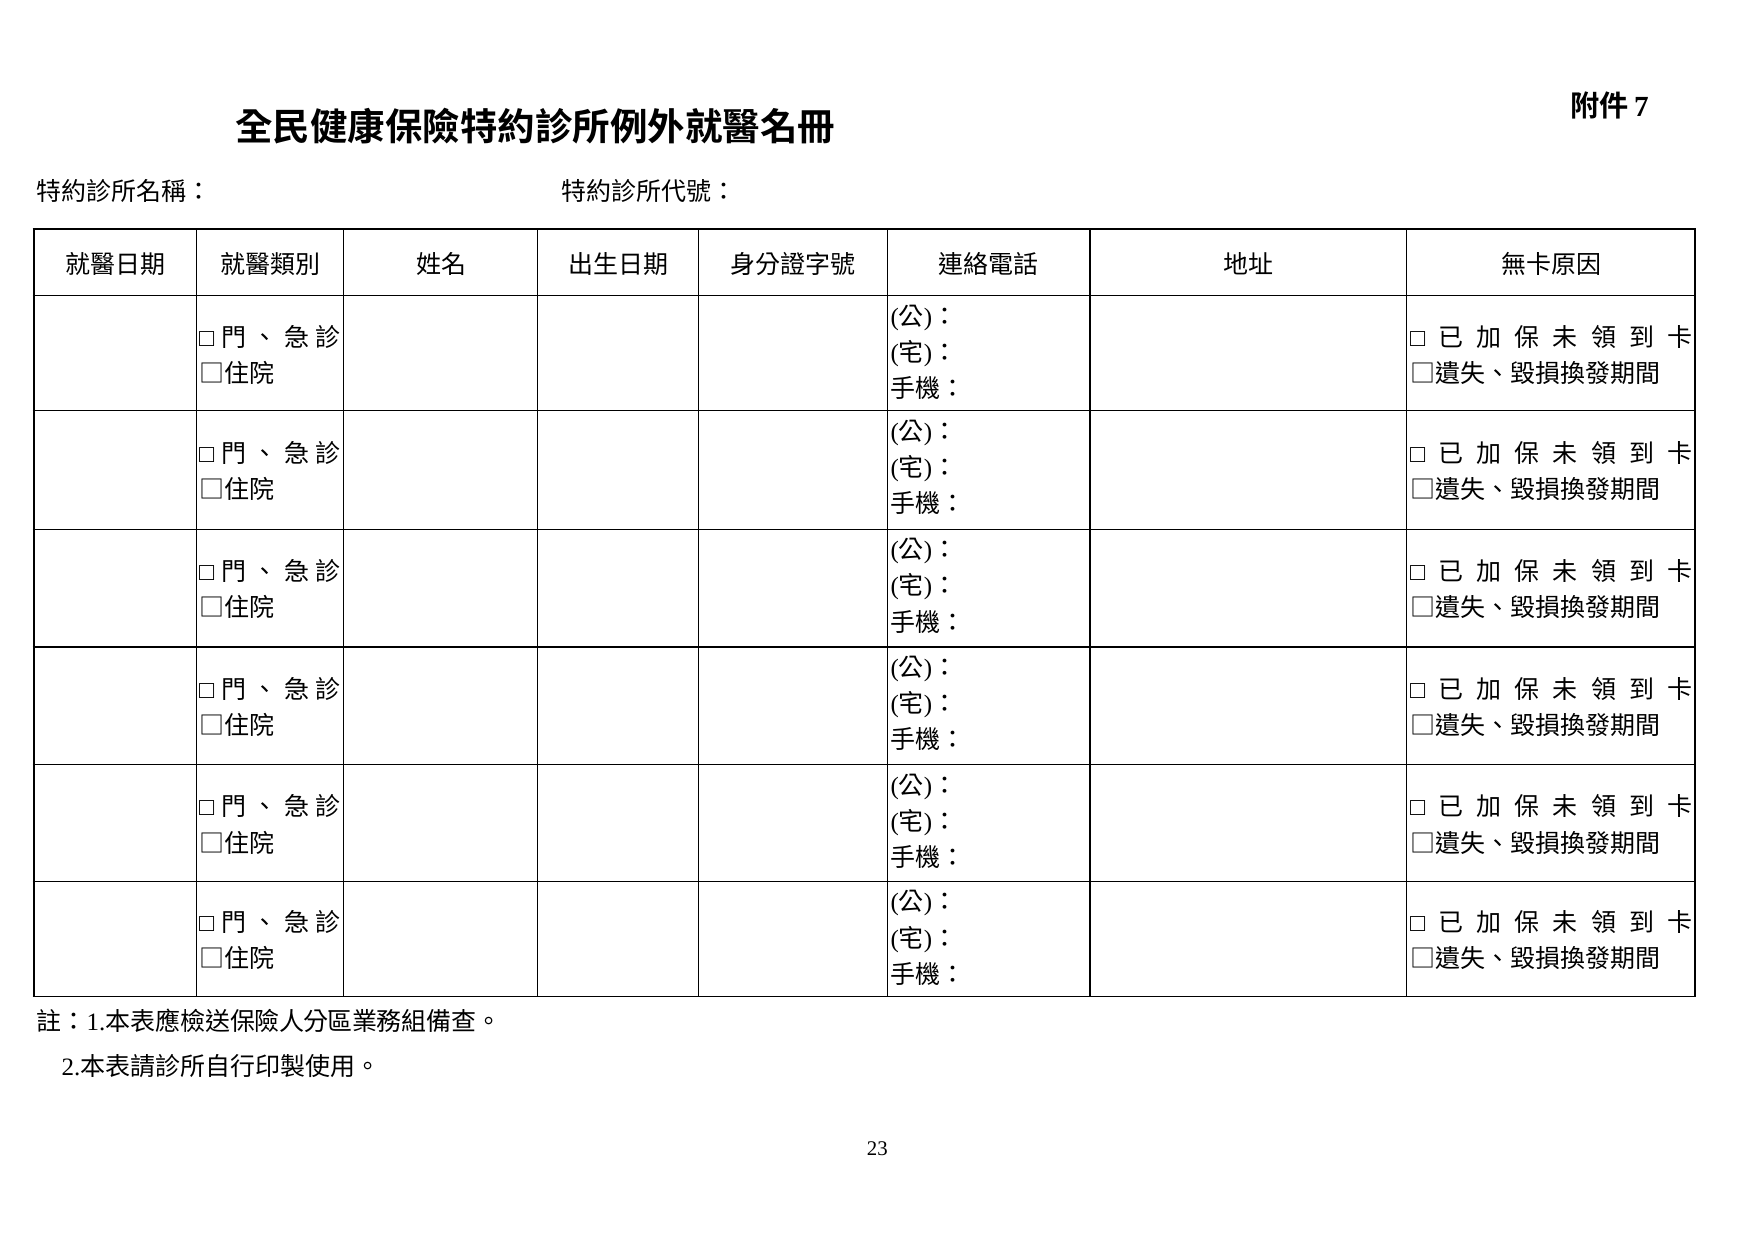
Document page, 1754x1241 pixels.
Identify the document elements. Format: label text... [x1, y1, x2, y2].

table_cell [699, 411, 887, 528]
table_cell □門、急診 □住院 [197, 648, 343, 764]
table_cell □已加保未領到卡 □遺失、毀損換發期間 [1407, 296, 1694, 410]
table_cell [344, 765, 537, 881]
table_cell □已加保未領到卡 □遺失、毀損換發期間 [1407, 648, 1694, 764]
table_cell [1091, 296, 1406, 410]
table_cell (公)： (宅)： 手機： [888, 296, 1089, 410]
table_cell [35, 411, 196, 528]
table_cell (公)： (宅)： 手機： [888, 530, 1089, 646]
table_cell [344, 882, 537, 996]
table_cell [538, 648, 698, 764]
table_cell [538, 411, 698, 528]
table_cell □門、急診 □住院 [197, 882, 343, 996]
table_cell [1091, 765, 1406, 881]
table_cell [1091, 648, 1406, 764]
table_cell 註：1.本表應檢送保險人分區業務組備查。 [34, 997, 1695, 1037]
table_cell [344, 296, 537, 410]
table_cell (公)： (宅)： 手機： [888, 882, 1089, 996]
table_cell 就醫日期 [35, 230, 196, 295]
table_cell □已加保未領到卡 □遺失、毀損換發期間 [1407, 530, 1694, 646]
table_cell [699, 648, 887, 764]
table_cell □已加保未領到卡 □遺失、毀損換發期間 [1407, 882, 1694, 996]
table_cell □門、急診 □住院 [197, 530, 343, 646]
table_cell [35, 530, 196, 646]
table_cell [344, 411, 537, 528]
table_cell 連絡電話 [888, 230, 1089, 295]
table_cell (公)： (宅)： 手機： [888, 411, 1089, 528]
table_cell [35, 765, 196, 881]
table_cell 無卡原因 [1407, 230, 1694, 295]
table_cell [1091, 530, 1406, 646]
table_cell [344, 530, 537, 646]
table_cell [35, 296, 196, 410]
table_cell 地址 [1091, 230, 1406, 295]
table_cell [538, 530, 698, 646]
table_cell □門、急診 □住院 [197, 411, 343, 528]
table_cell 出生日期 [538, 230, 698, 295]
table_cell 特約診所名稱： 特約診所代號： [34, 152, 1695, 228]
table_cell 2.本表請診所自行印製使用。 [34, 1037, 1695, 1082]
table_cell □已加保未領到卡 □遺失、毀損換發期間 [1407, 765, 1694, 881]
table_header 全民健康保險特約診所例外就醫名冊 [34, 75, 1695, 152]
table_cell □門、急診 □住院 [197, 296, 343, 410]
table_cell [699, 765, 887, 881]
table_cell 身分證字號 [699, 230, 887, 295]
table_cell [35, 648, 196, 764]
table_cell □已加保未領到卡 □遺失、毀損換發期間 [1407, 411, 1694, 528]
table_cell [344, 648, 537, 764]
table_cell 就醫類別 [197, 230, 343, 295]
table_cell □門、急診 □住院 [197, 765, 343, 881]
table_cell (公)： (宅)： 手機： [888, 648, 1089, 764]
table_cell [35, 882, 196, 996]
table_cell [699, 296, 887, 410]
table_cell [1091, 411, 1406, 528]
table_cell [1091, 882, 1406, 996]
table_cell [538, 296, 698, 410]
table_cell [699, 530, 887, 646]
table_cell 姓名 [344, 230, 537, 295]
table_cell [538, 882, 698, 996]
table_cell (公)： (宅)： 手機： [888, 765, 1089, 881]
table_cell [699, 882, 887, 996]
table_cell [538, 765, 698, 881]
